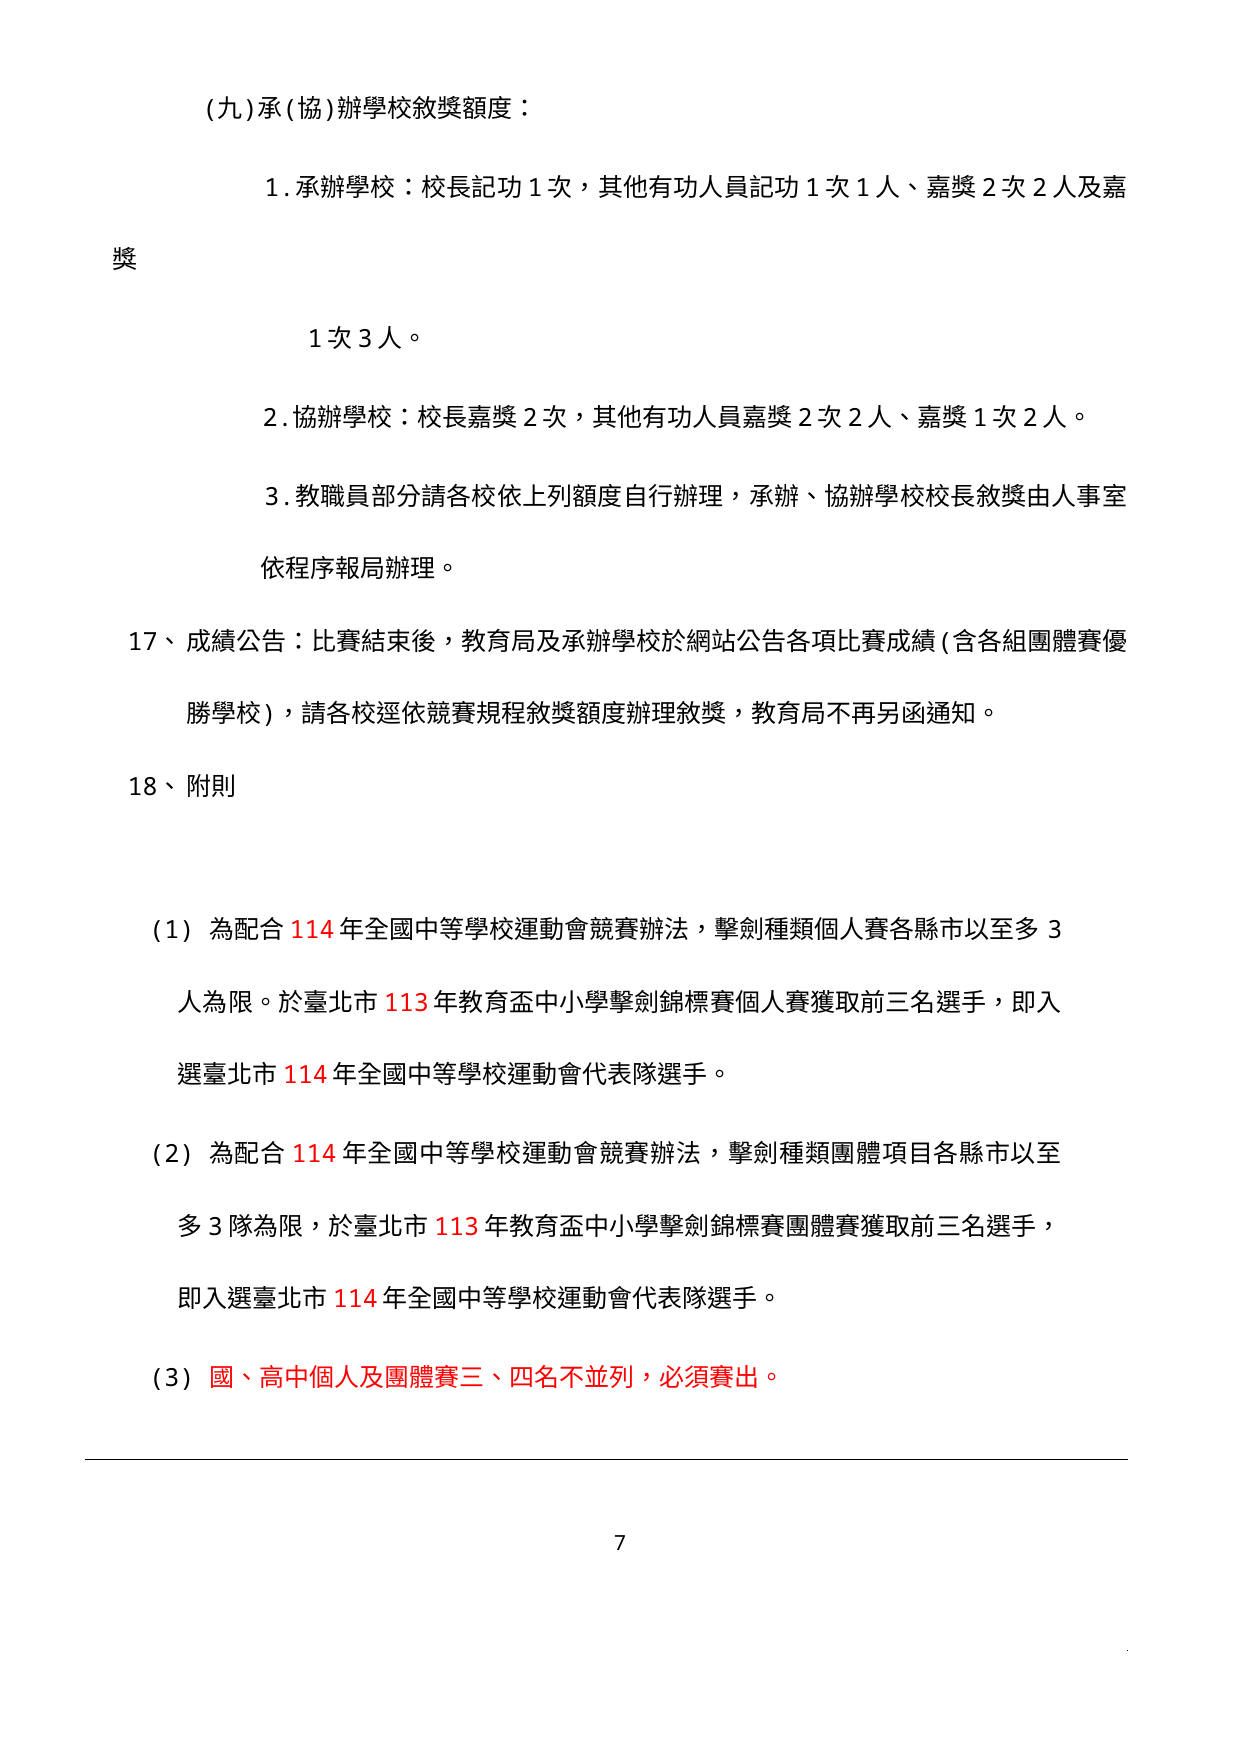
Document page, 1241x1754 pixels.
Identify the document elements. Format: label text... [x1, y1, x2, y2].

text (九)承(協)辦學校敘獎額度： [112, 89, 1128, 125]
list 國、高中個人及團體賽三、四名不並列，必須賽出。 [85, 1292, 1127, 1458]
list 為配合114年全國中等學校運動會競賽辦法，擊劍種類團體項目各縣市以至多3隊為限，於臺北市113年教育盃中小學擊劍錦標賽團體賽獲取前三名選手，即入選臺北市114年全國中等學校運動會代表隊選手。 [85, 1069, 1127, 1292]
list 為配合114年全國中等學校運動會競賽辦法，擊劍種類個人賽各縣市以至多3人為限。於臺北市113年教育盃中小學擊劍錦標賽個人賽獲取前三名選手，即入選臺北市114年全國中等學校運動會代表隊選手。 [85, 846, 1127, 1069]
list 附則 [127, 766, 1128, 802]
text 1次3人。 [112, 319, 1128, 355]
list 成績公告：比賽結束後，教育局及承辦學校於網站公告各項比賽成績(含各組團體賽優勝學校)，請各校逕依競賽規程敘獎額度辦理敘獎，教育局不再另函通知。 [127, 621, 1128, 730]
text 2.協辦學校：校長嘉獎2次，其他有功人員嘉獎2次2人、嘉獎1次2人。 [112, 397, 1128, 434]
text 3.教職員部分請各校依上列額度自行辦理，承辦、協辦學校校長敘獎由人事室依程序報局辦理。 [112, 476, 1128, 585]
text 1.承辦學校：校長記功1次，其他有功人員記功1次1人、嘉獎2次2人及嘉獎 [112, 167, 1128, 276]
